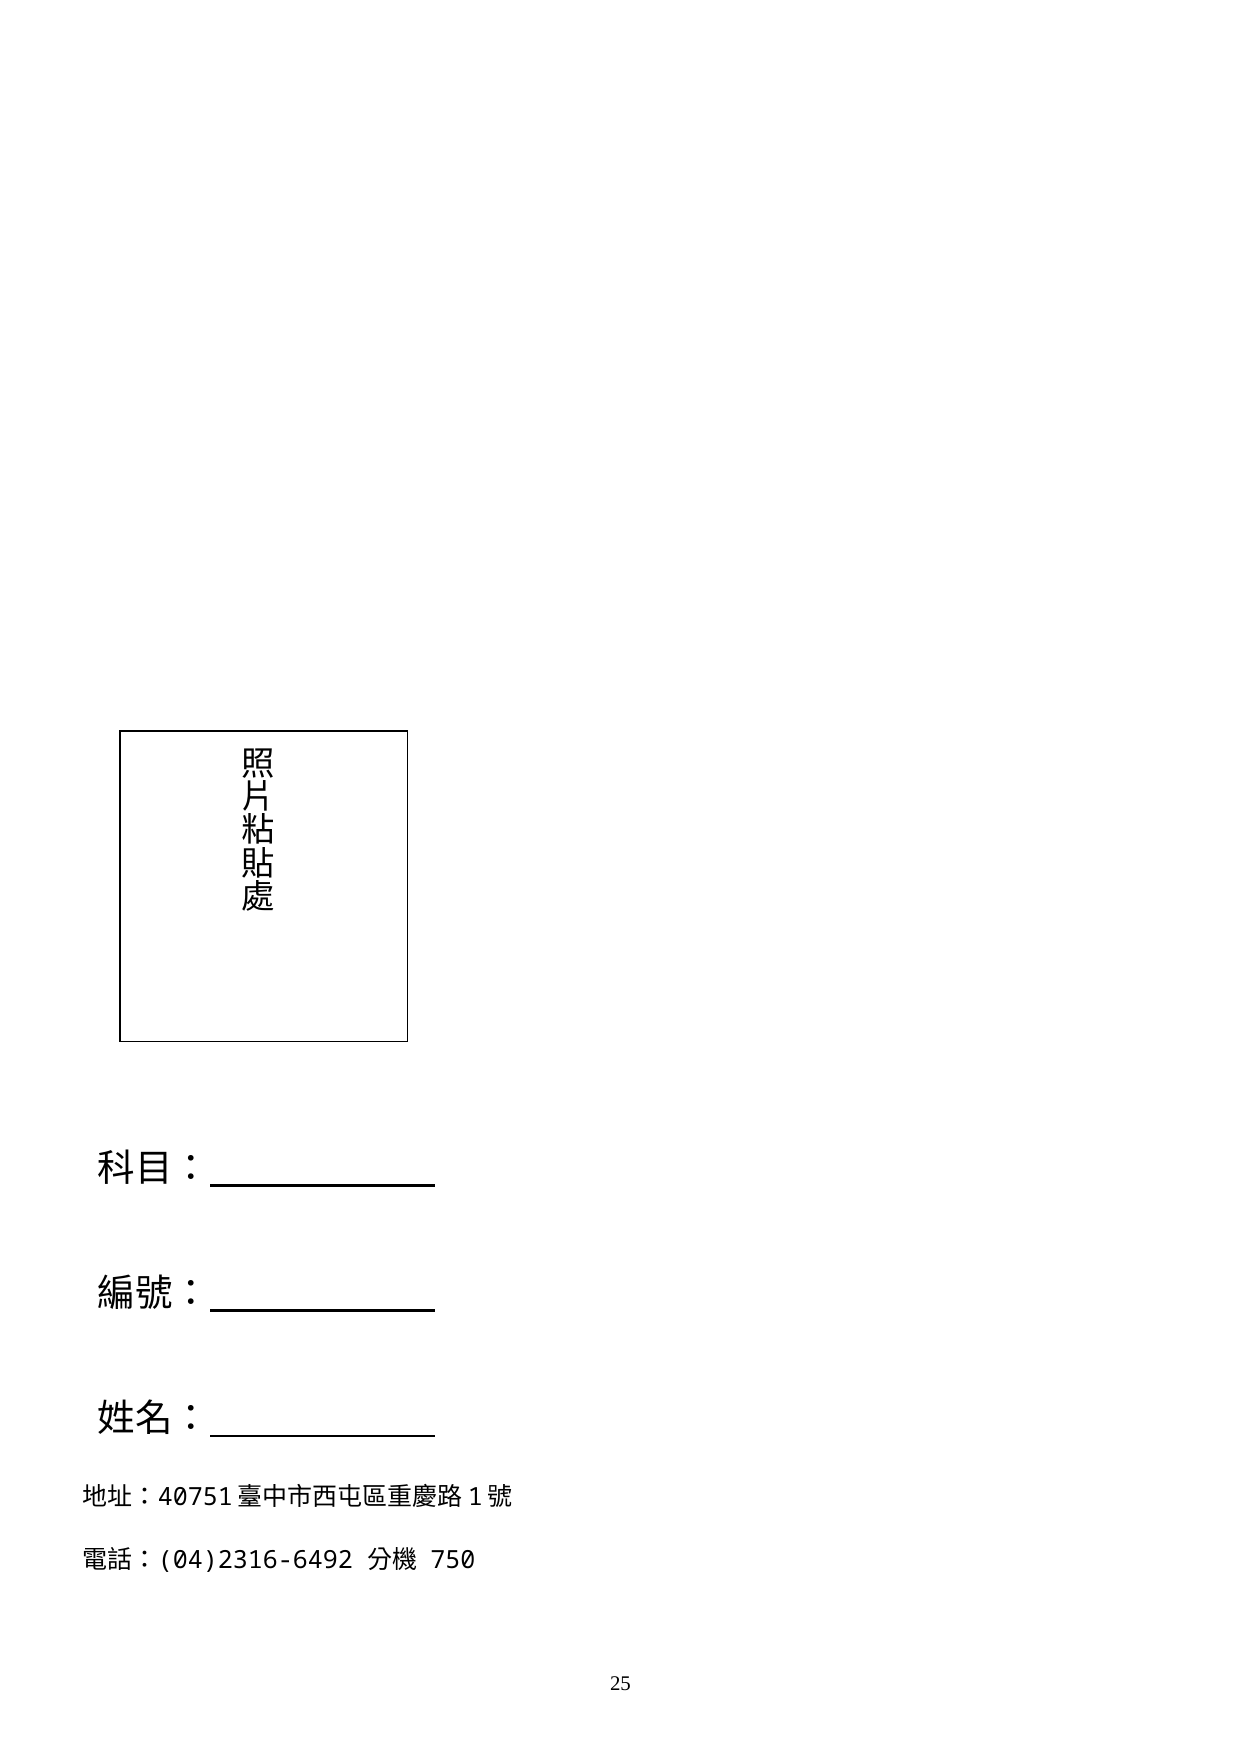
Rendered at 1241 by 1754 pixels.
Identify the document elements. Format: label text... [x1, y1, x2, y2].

text 電話：(04)2316-6492 分機 750 [83, 1516, 1157, 1578]
text 地址：40751臺中市西屯區重慶路1號 [83, 1453, 1157, 1516]
